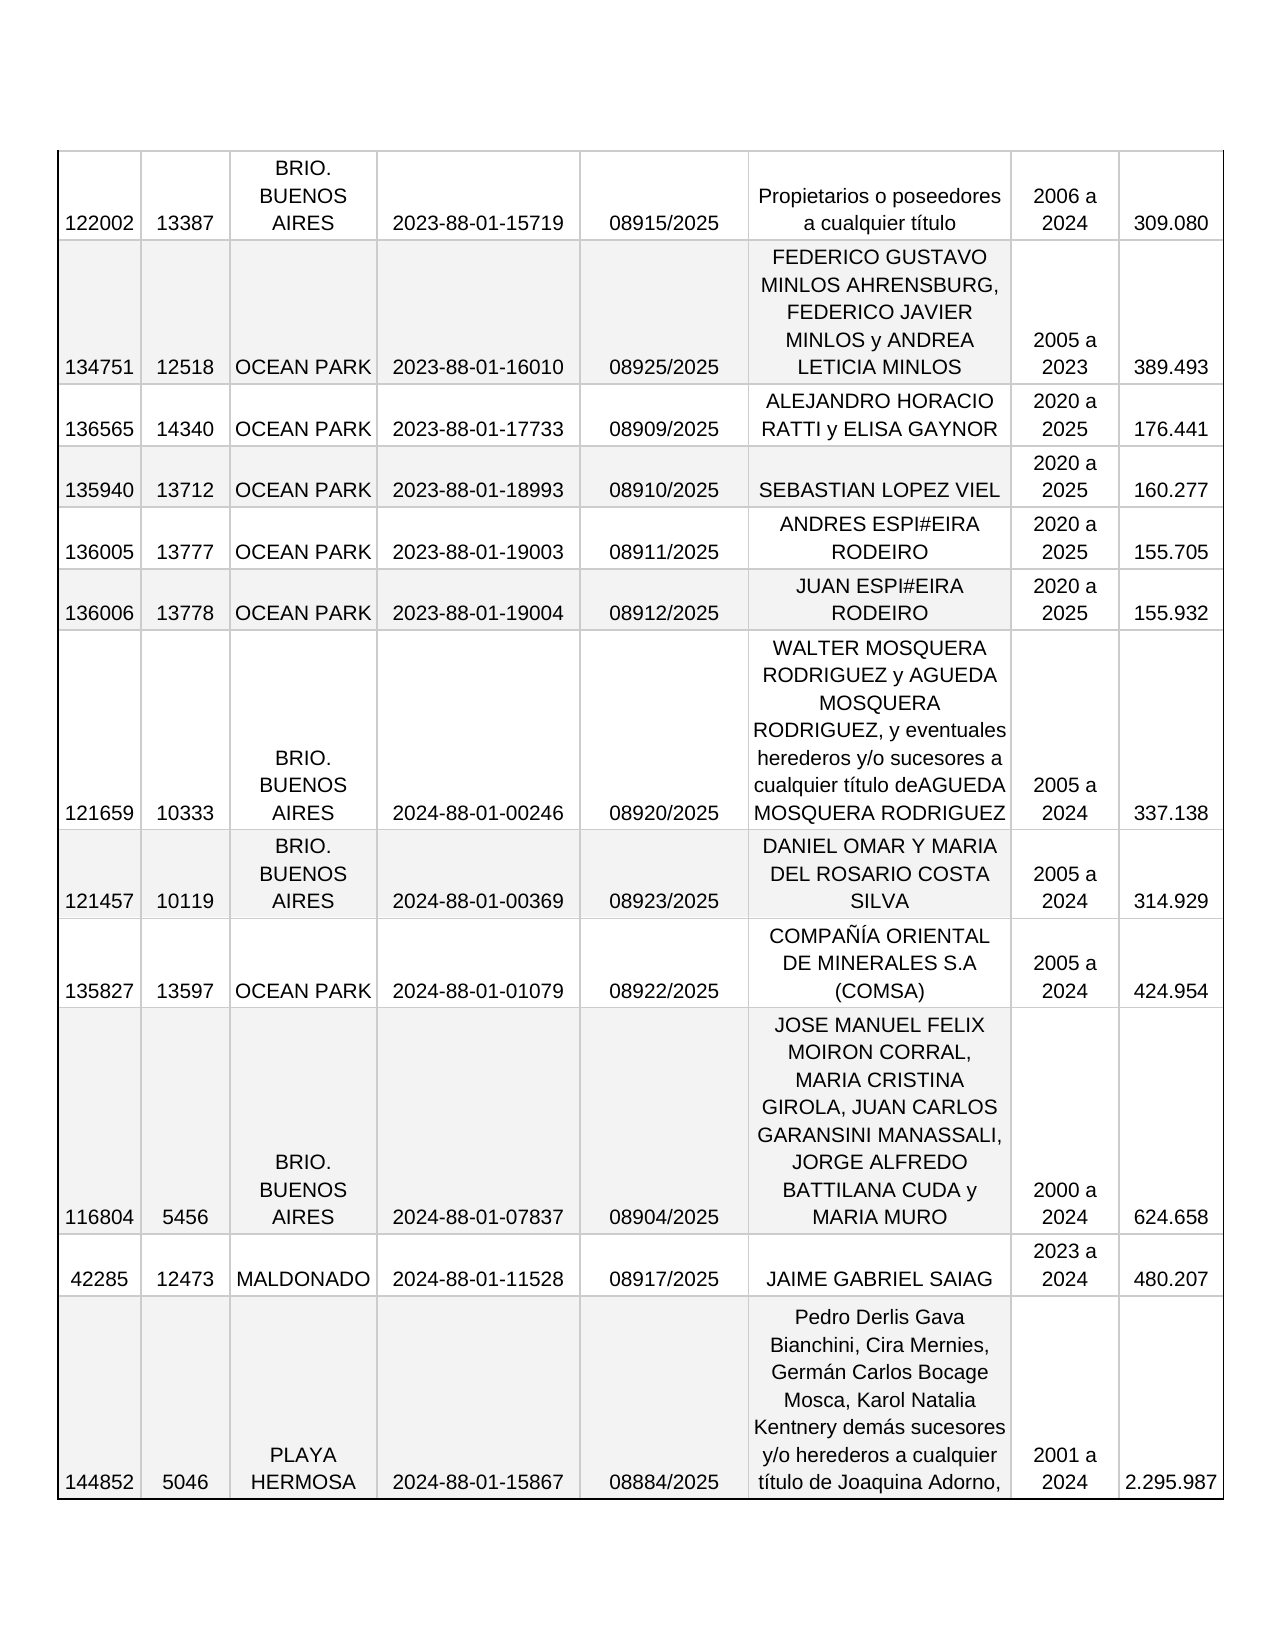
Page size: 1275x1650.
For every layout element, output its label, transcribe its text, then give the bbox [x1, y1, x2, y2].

table_cell SEBASTIAN LOPEZ VIEL [749, 447, 1010, 506]
table_cell 08922/2025 [581, 919, 748, 1007]
table_cell 2006 a 2024 [1012, 152, 1118, 239]
table_cell 2024-88-01-00246 [378, 631, 579, 828]
table_cell 121659 [59, 631, 140, 828]
table_cell DANIEL OMAR Y MARIA DEL ROSARIO COSTA SILVA [749, 830, 1010, 917]
table_cell 389.493 [1120, 241, 1223, 383]
table_cell COMPAÑÍA ORIENTAL DE MINERALES S.A (COMSA) [749, 919, 1010, 1007]
table_cell 2023-88-01-15719 [378, 152, 579, 239]
table_cell 136006 [59, 570, 140, 629]
table_cell 2005 a 2024 [1012, 631, 1118, 828]
table_cell 08910/2025 [581, 447, 748, 506]
table_cell 08920/2025 [581, 631, 748, 828]
table_cell 08917/2025 [581, 1235, 748, 1295]
table_cell 2024-88-01-07837 [378, 1008, 579, 1233]
table_cell 42285 [59, 1235, 140, 1295]
table_cell 10119 [142, 830, 229, 917]
table_cell 2000 a 2024 [1012, 1008, 1118, 1233]
table_cell 2.295.987 [1120, 1297, 1223, 1498]
table_cell 08923/2025 [581, 830, 748, 917]
table_cell 12473 [142, 1235, 229, 1295]
table_cell 2023-88-01-16010 [378, 241, 579, 383]
table_cell JUAN ESPI#EIRA RODEIRO [749, 570, 1010, 629]
table_cell 2023-88-01-17733 [378, 385, 579, 445]
table_cell 309.080 [1120, 152, 1223, 239]
table_cell 144852 [59, 1297, 140, 1498]
table_cell 2024-88-01-00369 [378, 830, 579, 917]
table_cell 5046 [142, 1297, 229, 1498]
table_cell OCEAN PARK [231, 508, 376, 568]
table_cell PLAYA HERMOSA [231, 1297, 376, 1498]
table_cell Propietarios o poseedores a cualquier título [749, 152, 1010, 239]
table_cell 134751 [59, 241, 140, 383]
table_cell BRIO. BUENOS AIRES [231, 830, 376, 917]
table_cell 122002 [59, 152, 140, 239]
table_cell 13778 [142, 570, 229, 629]
table_cell 2024-88-01-11528 [378, 1235, 579, 1295]
table_cell 2005 a 2024 [1012, 830, 1118, 917]
table_cell FEDERICO GUSTAVO MINLOS AHRENSBURG, FEDERICO JAVIER MINLOS y ANDREA LETICIA MINLOS [749, 241, 1010, 383]
table_cell BRIO. BUENOS AIRES [231, 1008, 376, 1233]
table_cell 12518 [142, 241, 229, 383]
table_cell 08909/2025 [581, 385, 748, 445]
table_cell 2023-88-01-19003 [378, 508, 579, 568]
table_cell 08912/2025 [581, 570, 748, 629]
table_cell 2023 a 2024 [1012, 1235, 1118, 1295]
table_cell 176.441 [1120, 385, 1223, 445]
table_cell 337.138 [1120, 631, 1223, 828]
table_cell 13597 [142, 919, 229, 1007]
table_cell 116804 [59, 1008, 140, 1233]
table_cell 2023-88-01-18993 [378, 447, 579, 506]
table_cell 480.207 [1120, 1235, 1223, 1295]
table_cell 2020 a 2025 [1012, 385, 1118, 445]
table_cell 08911/2025 [581, 508, 748, 568]
table_cell 136005 [59, 508, 140, 568]
table_cell OCEAN PARK [231, 919, 376, 1007]
table_cell 2024-88-01-01079 [378, 919, 579, 1007]
table_cell ALEJANDRO HORACIO RATTI y ELISA GAYNOR [749, 385, 1010, 445]
table_cell OCEAN PARK [231, 570, 376, 629]
table_cell 2001 a 2024 [1012, 1297, 1118, 1498]
table_cell 13712 [142, 447, 229, 506]
table_cell 08884/2025 [581, 1297, 748, 1498]
table_cell 08915/2025 [581, 152, 748, 239]
table_cell 135827 [59, 919, 140, 1007]
table_cell ANDRES ESPI#EIRA RODEIRO [749, 508, 1010, 568]
table_cell 2005 a 2024 [1012, 919, 1118, 1007]
table_cell 155.932 [1120, 570, 1223, 629]
table_cell 5456 [142, 1008, 229, 1233]
table_cell OCEAN PARK [231, 447, 376, 506]
table_cell 2023-88-01-19004 [378, 570, 579, 629]
table_cell 2020 a 2025 [1012, 447, 1118, 506]
table_cell 08925/2025 [581, 241, 748, 383]
table_cell 14340 [142, 385, 229, 445]
table_cell 121457 [59, 830, 140, 917]
table_cell 10333 [142, 631, 229, 828]
table_cell 13777 [142, 508, 229, 568]
table_cell 155.705 [1120, 508, 1223, 568]
table_cell 135940 [59, 447, 140, 506]
table_cell JAIME GABRIEL SAIAG [749, 1235, 1010, 1295]
table_cell OCEAN PARK [231, 385, 376, 445]
table_cell JOSE MANUEL FELIX MOIRON CORRAL, MARIA CRISTINA GIROLA, JUAN CARLOS GARANSINI MANASSALI, JORGE ALFREDO BATTILANA CUDA y MARIA MURO [749, 1008, 1010, 1233]
table_cell MALDONADO [231, 1235, 376, 1295]
table_cell 2024-88-01-15867 [378, 1297, 579, 1498]
table_cell 314.929 [1120, 830, 1223, 917]
table_cell 160.277 [1120, 447, 1223, 506]
table_cell Pedro Derlis Gava Bianchini, Cira Mernies, Germán Carlos Bocage Mosca, Karol Natalia Kentnery demás sucesores y/o herederos a cualquier título de Joaquina Adorno, [749, 1297, 1010, 1498]
table_cell BRIO. BUENOS AIRES [231, 152, 376, 239]
table_cell 13387 [142, 152, 229, 239]
table_cell 2020 a 2025 [1012, 570, 1118, 629]
table_cell 624.658 [1120, 1008, 1223, 1233]
table_cell WALTER MOSQUERA RODRIGUEZ y AGUEDA MOSQUERA RODRIGUEZ, y eventuales herederos y/o sucesores a cualquier título deAGUEDA MOSQUERA RODRIGUEZ [749, 631, 1010, 828]
table_cell OCEAN PARK [231, 241, 376, 383]
table_cell 424.954 [1120, 919, 1223, 1007]
table_cell BRIO. BUENOS AIRES [231, 631, 376, 828]
table_cell 2005 a 2023 [1012, 241, 1118, 383]
table_cell 08904/2025 [581, 1008, 748, 1233]
table_cell 2020 a 2025 [1012, 508, 1118, 568]
table_cell 136565 [59, 385, 140, 445]
